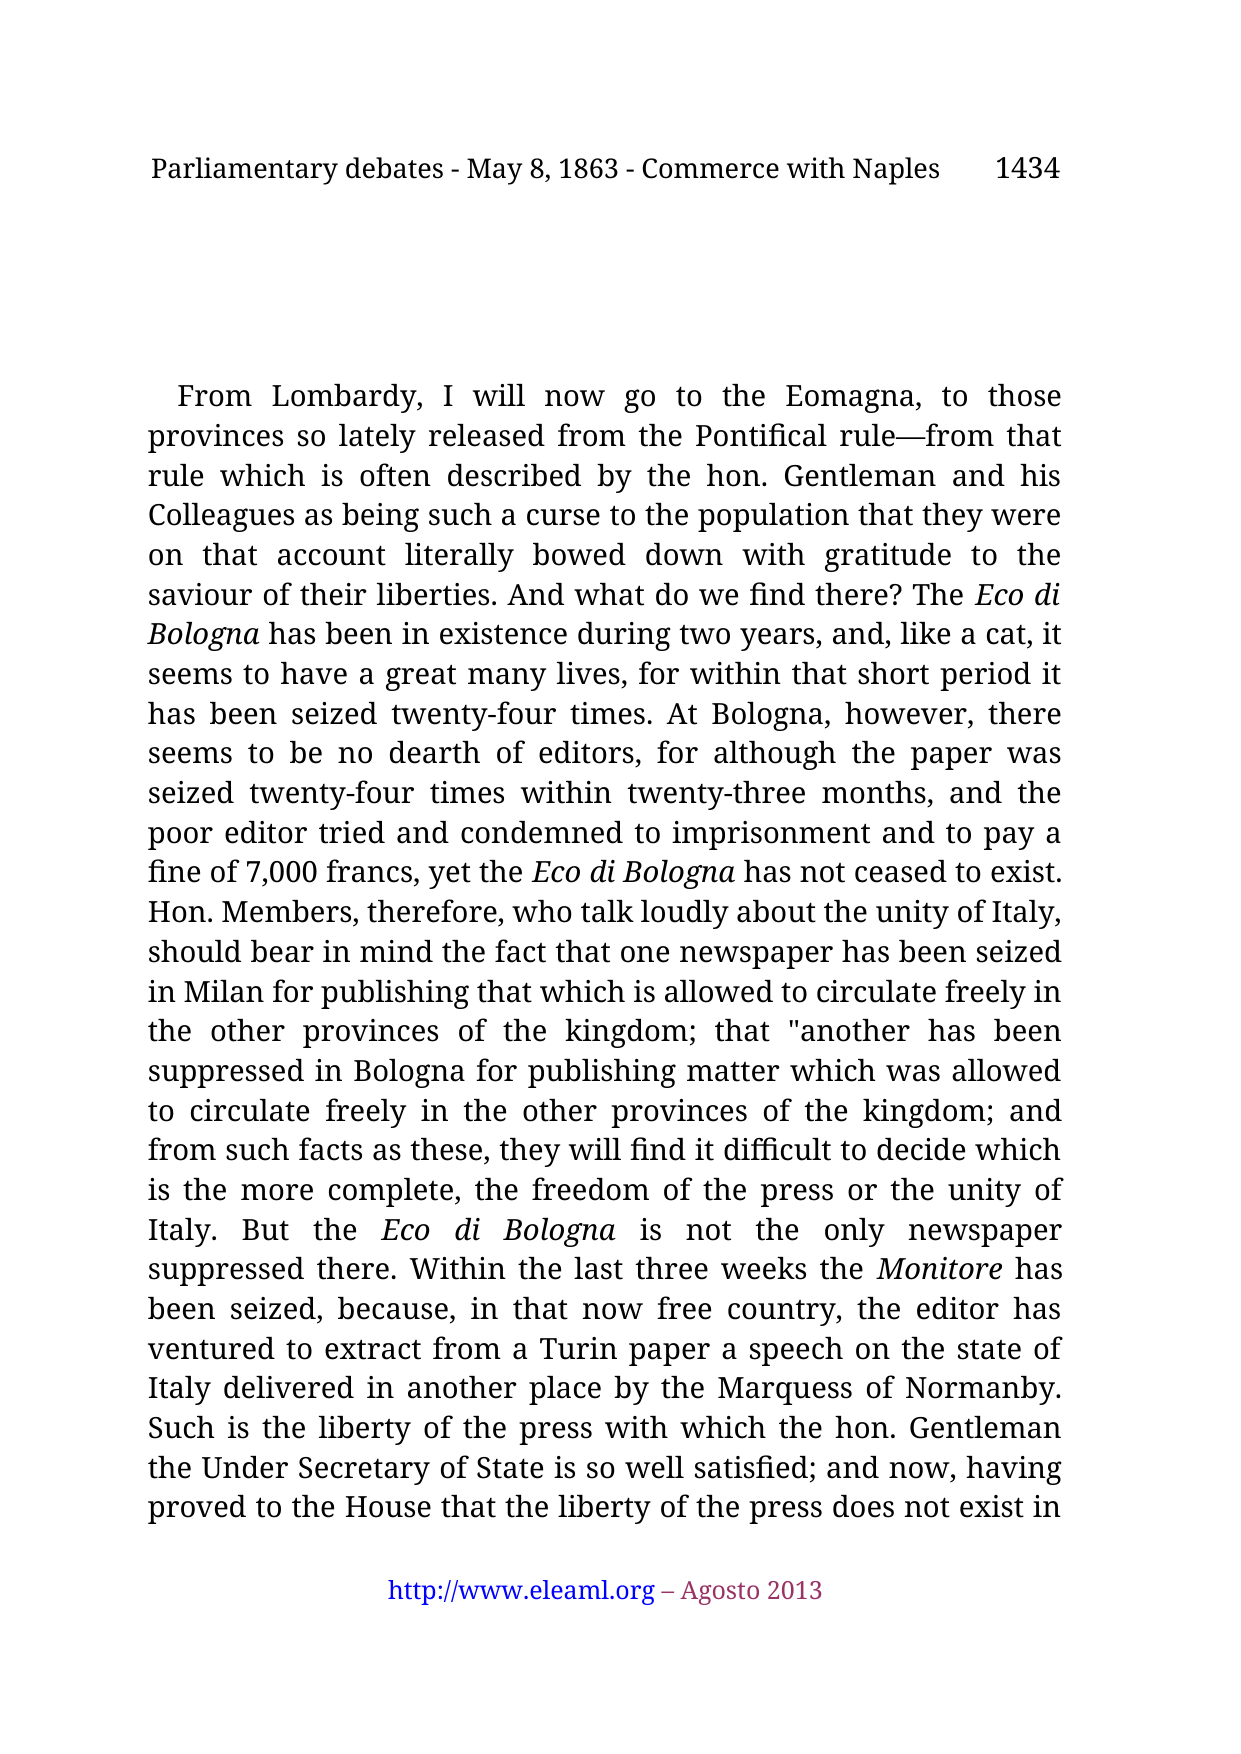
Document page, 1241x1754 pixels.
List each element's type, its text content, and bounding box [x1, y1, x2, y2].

text From Lombardy, I will now go to the Eomagna, to those provinces so lately released from the Pontifical rule—from that rule which is often described by the hon. Gentleman and his Colleagues as being such a curse to the population that they were on that account literally bowed down with gratitude to the saviour of their liberties. And what do we find there? The Eco di Bologna has been in existence during two years, and, like a cat, it seems to have a great many lives, for within that short period it has been seized twenty-four times. At Bologna, however, there seems to be no dearth of editors, for although the paper was seized twenty-four times within twenty-three months, and the poor editor tried and condemned to imprisonment and to pay a fine of 7,000 francs, yet the Eco di Bologna has not ceased to exist. Hon. Members, therefore, who talk loudly about the unity of Italy, should bear in mind the fact that one newspaper has been seized in Milan for publishing that which is allowed to circulate freely in the other provinces of the kingdom; that "another has been suppressed in Bologna for publishing matter which was allowed to circulate freely in the other provinces of the kingdom; and from such facts as these, they will find it difficult to decide which is the more complete, the freedom of the press or the unity of Italy. But the Eco di Bologna is not the only newspaper suppressed there. Within the last three weeks the Monitore has been seized, because, in that now free country, the editor has ventured to extract from a Turin paper a speech on the state of Italy delivered in another place by the Marquess of Normanby. Such is the liberty of the press with which the hon. Gentleman the Under Secretary of State is so well satisfied; and now, having proved to the House that the liberty of the press does not exist in [148, 376, 1063, 1526]
